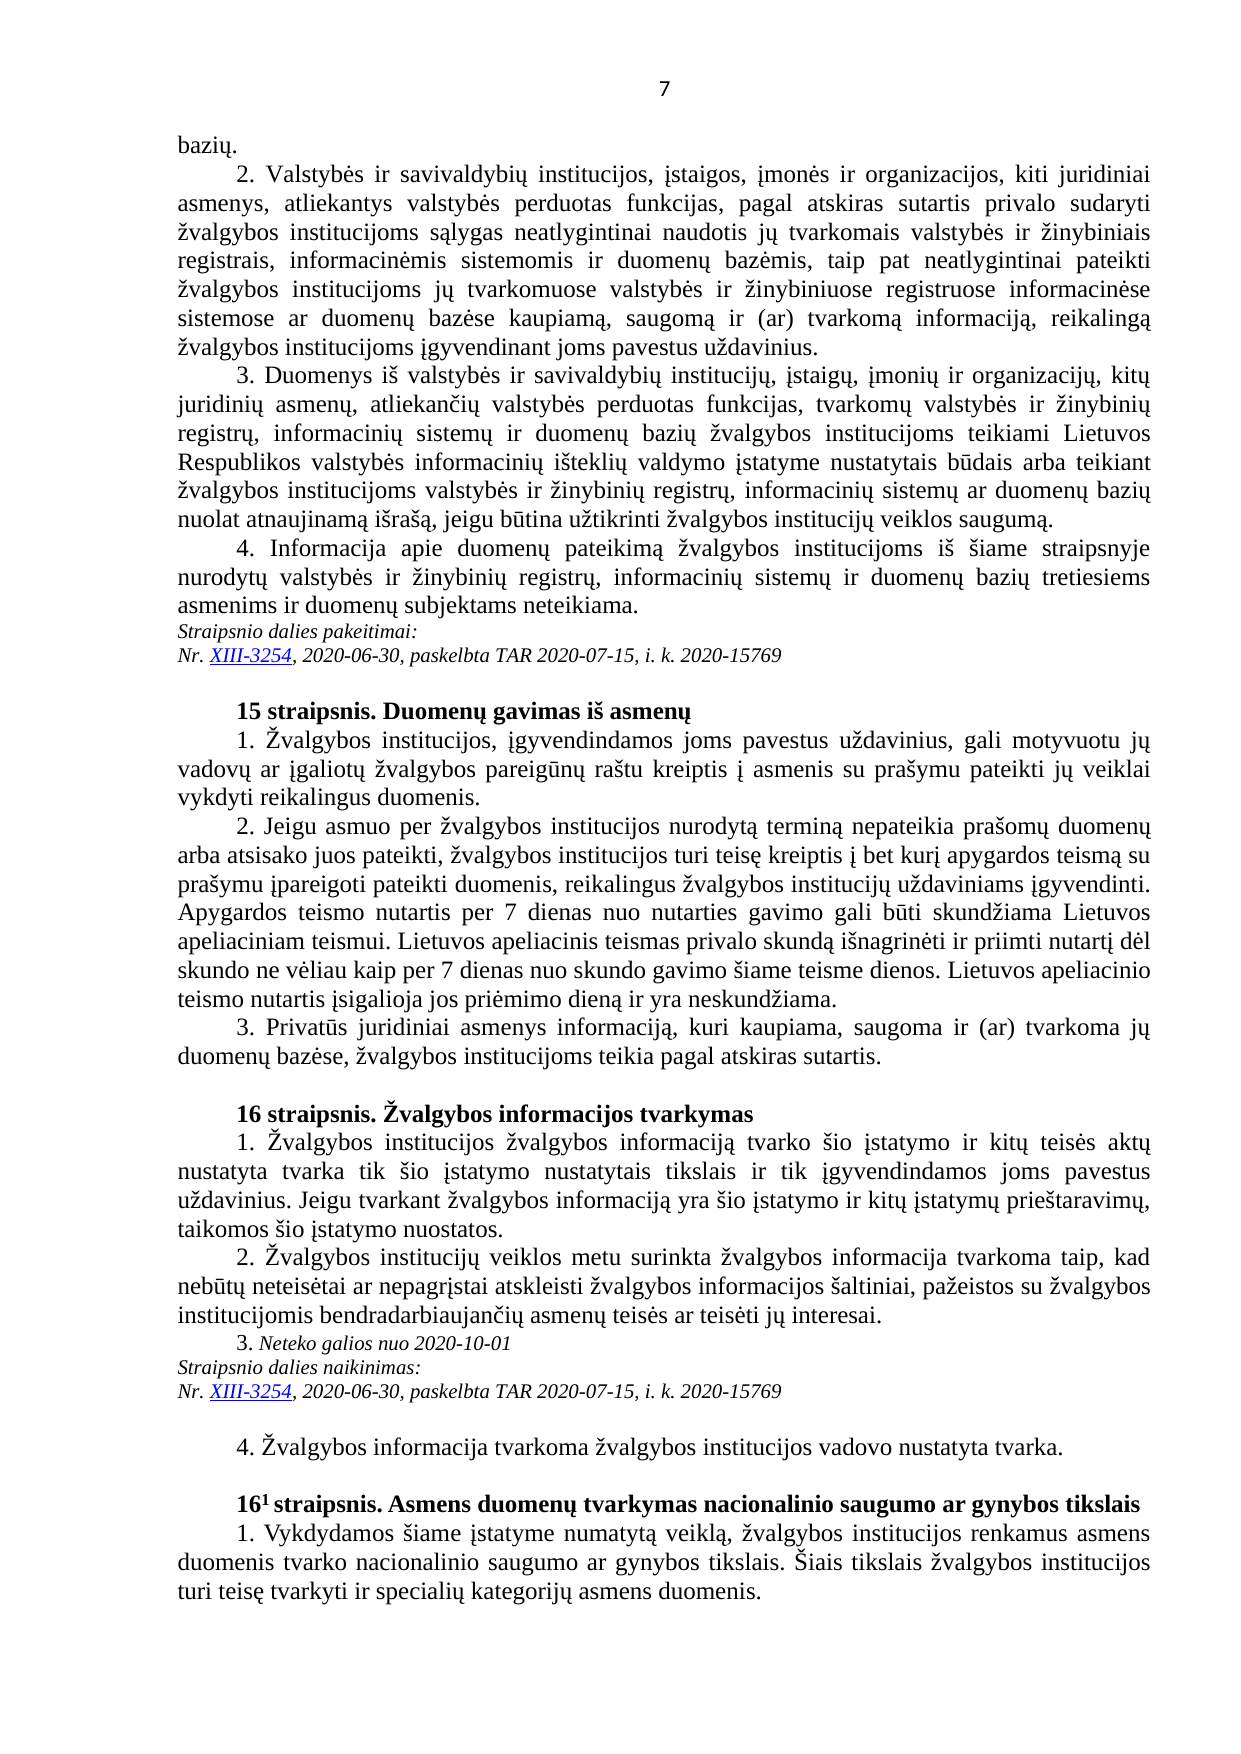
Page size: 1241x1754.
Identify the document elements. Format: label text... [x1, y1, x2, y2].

text 4. Informacija apie duomenų pateikimą žvalgybos institucijoms iš šiame straipsnyje nurodytų valstybės ir žinybinių registrų, informacinių sistemų ir duomenų bazių tretiesiems asmenims ir duomenų subjektams neteikiama. [177, 533, 1152, 619]
text 2. Valstybės ir savivaldybių institucijos, įstaigos, įmonės ir organizacijos, kiti juridiniai asmenys, atliekantys valstybės perduotas funkcijas, pagal atskiras sutartis privalo sudaryti žvalgybos institucijoms sąlygas neatlygintinai naudotis jų tvarkomais valstybės ir žinybiniais registrais, informacinėmis sistemomis ir duomenų bazėmis, taip pat neatlygintinai pateikti žvalgybos institucijoms jų tvarkomuose valstybės ir žinybiniuose registruose informacinėse sistemose ar duomenų bazėse kaupiamą, saugomą ir (ar) tvarkomą informaciją, reikalingą žvalgybos institucijoms įgyvendinant joms pavestus uždavinius. [177, 159, 1152, 361]
text 161 straipsnis. Asmens duomenų tvarkymas nacionalinio saugumo ar gynybos tikslais [236, 1489, 1152, 1518]
text 2. Jeigu asmuo per žvalgybos institucijos nurodytą terminą nepateikia prašomų duomenų arba atsisako juos pateikti, žvalgybos institucijos turi teisę kreiptis į bet kurį apygardos teismą su prašymu įpareigoti pateikti duomenis, reikalingus žvalgybos institucijų uždaviniams įgyvendinti. Apygardos teismo nutartis per 7 dienas nuo nutarties gavimo gali būti skundžiama Lietuvos apeliaciniam teismui. Lietuvos apeliacinis teismas privalo skundą išnagrinėti ir priimti nutartį dėl skundo ne vėliau kaip per 7 dienas nuo skundo gavimo šiame teisme dienos. Lietuvos apeliacinio teismo nutartis įsigalioja jos priėmimo dieną ir yra neskundžiama. [177, 811, 1152, 1012]
text 1. Vykdydamos šiame įstatyme numatytą veiklą, žvalgybos institucijos renkamus asmens duomenis tvarko nacionalinio saugumo ar gynybos tikslais. Šiais tikslais žvalgybos institucijos turi teisę tvarkyti ir specialių kategorijų asmens duomenis. [177, 1518, 1152, 1604]
text 1. Žvalgybos institucijos žvalgybos informaciją tvarko šio įstatymo ir kitų teisės aktų nustatyta tvarka tik šio įstatymo nustatytais tikslais ir tik įgyvendindamos joms pavestus uždavinius. Jeigu tvarkant žvalgybos informaciją yra šio įstatymo ir kitų įstatymų prieštaravimų, taikomos šio įstatymo nuostatos. [177, 1127, 1152, 1242]
text 16 straipsnis. Žvalgybos informacijos tvarkymas [177, 1099, 1152, 1127]
text Straipsnio dalies pakeitimai: [177, 619, 1152, 643]
text bazių. [177, 131, 1152, 159]
text 3. Duomenys iš valstybės ir savivaldybių institucijų, įstaigų, įmonių ir organizacijų, kitų juridinių asmenų, atliekančių valstybės perduotas funkcijas, tvarkomų valstybės ir žinybinių registrų, informacinių sistemų ir duomenų bazių žvalgybos institucijoms teikiami Lietuvos Respublikos valstybės informacinių išteklių valdymo įstatyme nustatytais būdais arba teikiant žvalgybos institucijoms valstybės ir žinybinių registrų, informacinių sistemų ar duomenų bazių nuolat atnaujinamą išrašą, jeigu būtina užtikrinti žvalgybos institucijų veiklos saugumą. [177, 361, 1152, 533]
text 3. Neteko galios nuo 2020-10-01 [177, 1329, 1152, 1355]
text Nr. XIII-3254, 2020-06-30, paskelbta TAR 2020-07-15, i. k. 2020-15769 [177, 643, 1152, 667]
text Straipsnio dalies naikinimas: [177, 1355, 1152, 1379]
text Nr. XIII-3254, 2020-06-30, paskelbta TAR 2020-07-15, i. k. 2020-15769 [177, 1379, 1152, 1403]
text 1. Žvalgybos institucijos, įgyvendindamos joms pavestus uždavinius, gali motyvuotu jų vadovų ar įgaliotų žvalgybos pareigūnų raštu kreiptis į asmenis su prašymu pateikti jų veiklai vykdyti reikalingus duomenis. [177, 725, 1152, 811]
text 4. Žvalgybos informacija tvarkoma žvalgybos institucijos vadovo nustatyta tvarka. [177, 1432, 1152, 1461]
text 2. Žvalgybos institucijų veiklos metu surinkta žvalgybos informacija tvarkoma taip, kad nebūtų neteisėtai ar nepagrįstai atskleisti žvalgybos informacijos šaltiniai, pažeistos su žvalgybos institucijomis bendradarbiaujančių asmenų teisės ar teisėti jų interesai. [177, 1242, 1152, 1329]
text 3. Privatūs juridiniai asmenys informaciją, kuri kaupiama, saugoma ir (ar) tvarkoma jų duomenų bazėse, žvalgybos institucijoms teikia pagal atskiras sutartis. [177, 1012, 1152, 1070]
text 15 straipsnis. Duomenų gavimas iš asmenų [177, 696, 1152, 725]
